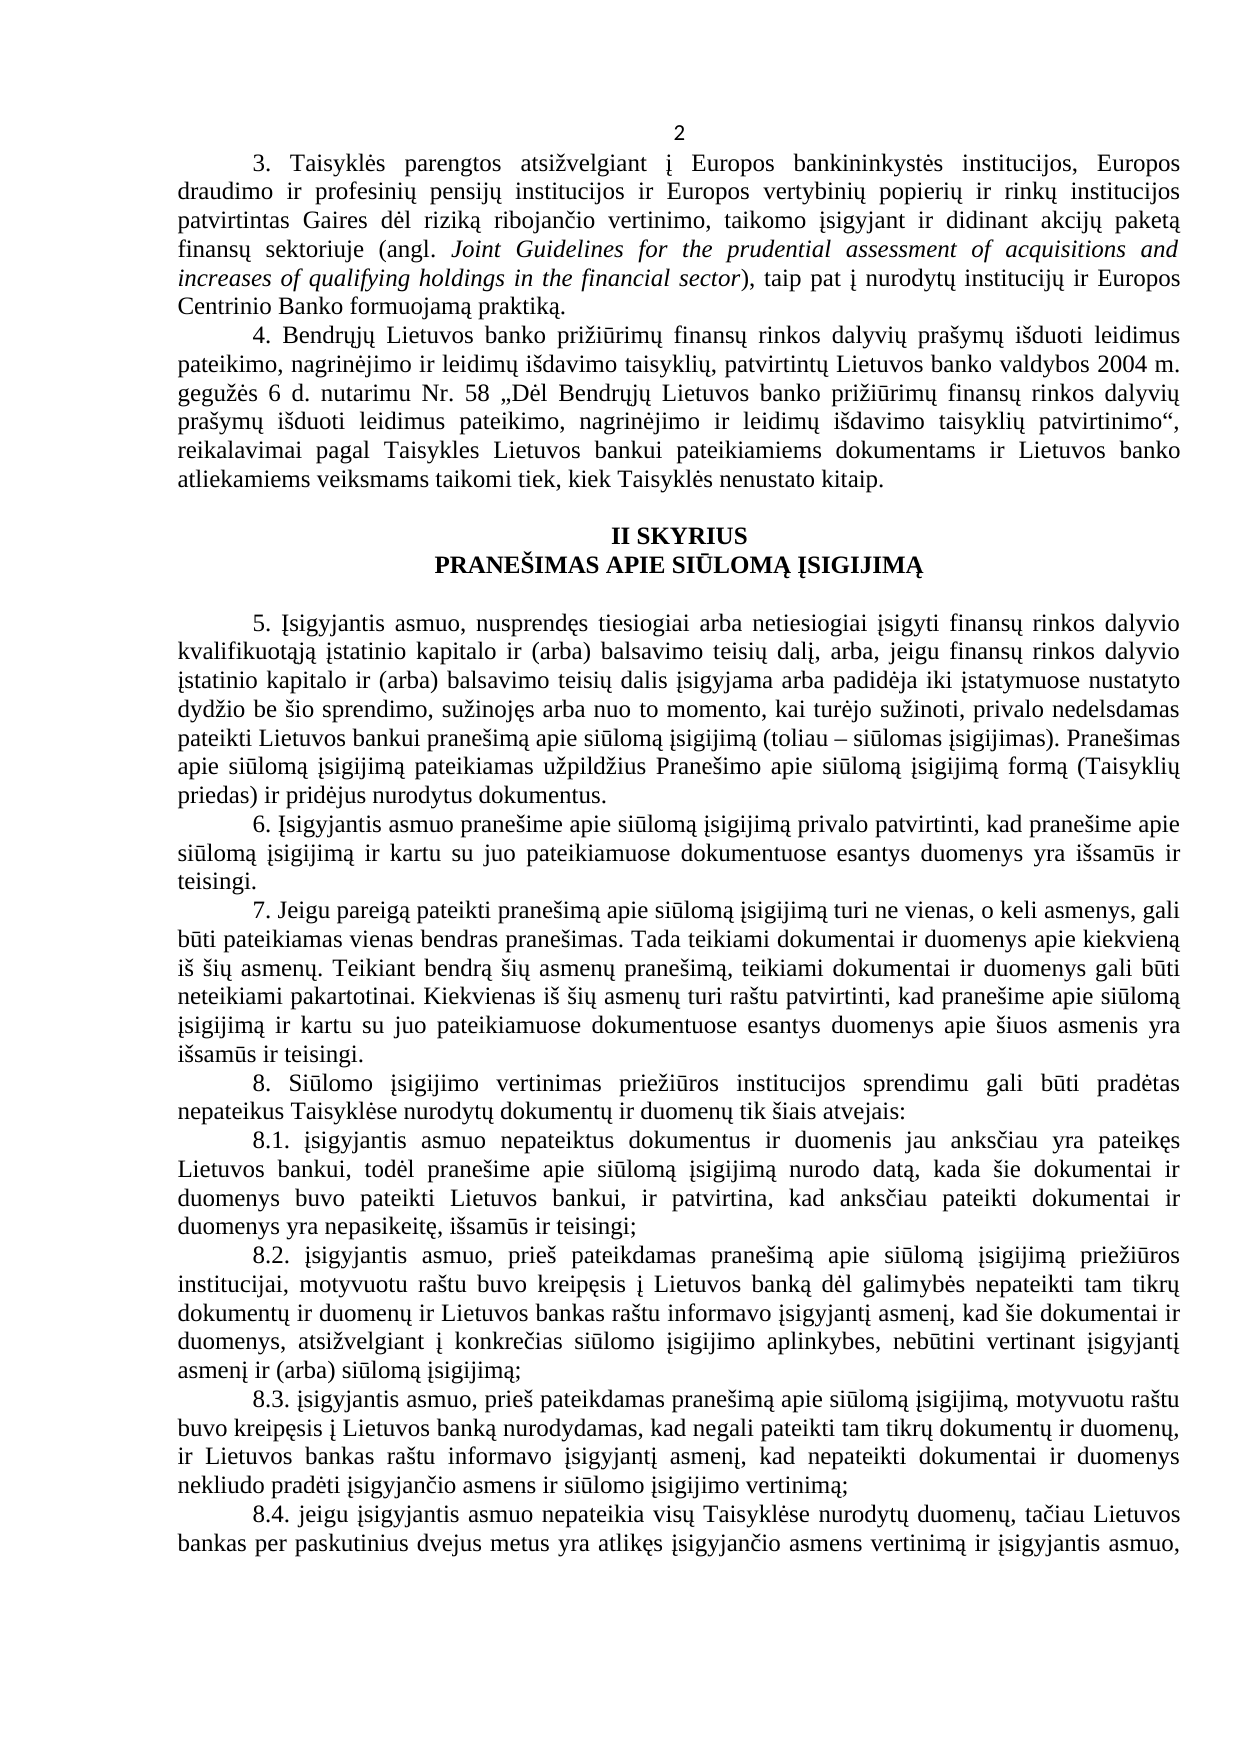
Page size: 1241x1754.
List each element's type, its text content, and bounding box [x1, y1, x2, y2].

text 6. Įsigyjantis asmuo pranešime apie siūlomą įsigijimą privalo patvirtinti, kad pranešime apie siūlomą įsigijimą ir kartu su juo pateikiamuose dokumentuose esantys duomenys yra išsamūs ir teisingi. [177, 809, 1181, 895]
text 3. Taisyklės parengtos atsižvelgiant į Europos bankininkystės institucijos, Europos draudimo ir profesinių pensijų institucijos ir Europos vertybinių popierių ir rinkų institucijos patvirtintas Gaires dėl riziką ribojančio vertinimo, taikomo įsigyjant ir didinant akcijų paketą finansų sektoriuje (angl. Joint Guidelines for the prudential assessment of acquisitions and increases of qualifying holdings in the financial sector), taip pat į nurodytų institucijų ir Europos Centrinio Banko formuojamą praktiką. [177, 148, 1181, 320]
text 8. Siūlomo įsigijimo vertinimas priežiūros institucijos sprendimu gali būti pradėtas nepateikus Taisyklėse nurodytų dokumentų ir duomenų tik šiais atvejais: [177, 1068, 1181, 1125]
text 8.1. įsigyjantis asmuo nepateiktus dokumentus ir duomenis jau anksčiau yra pateikęs Lietuvos bankui, todėl pranešime apie siūlomą įsigijimą nurodo datą, kada šie dokumentai ir duomenys buvo pateikti Lietuvos bankui, ir patvirtina, kad anksčiau pateikti dokumentai ir duomenys yra nepasikeitę, išsamūs ir teisingi; [177, 1125, 1181, 1240]
text PRANEŠIMAS APIE SIŪLOMĄ ĮSIGIJIMĄ [177, 550, 1181, 579]
text 8.3. įsigyjantis asmuo, prieš pateikdamas pranešimą apie siūlomą įsigijimą, motyvuotu raštu buvo kreipęsis į Lietuvos banką nurodydamas, kad negali pateikti tam tikrų dokumentų ir duomenų, ir Lietuvos bankas raštu informavo įsigyjantį asmenį, kad nepateikti dokumentai ir duomenys nekliudo pradėti įsigyjančio asmens ir siūlomo įsigijimo vertinimą; [177, 1384, 1181, 1499]
text 8.2. įsigyjantis asmuo, prieš pateikdamas pranešimą apie siūlomą įsigijimą priežiūros institucijai, motyvuotu raštu buvo kreipęsis į Lietuvos banką dėl galimybės nepateikti tam tikrų dokumentų ir duomenų ir Lietuvos bankas raštu informavo įsigyjantį asmenį, kad šie dokumentai ir duomenys, atsižvelgiant į konkrečias siūlomo įsigijimo aplinkybes, nebūtini vertinant įsigyjantį asmenį ir (arba) siūlomą įsigijimą; [177, 1240, 1181, 1384]
text 5. Įsigyjantis asmuo, nusprendęs tiesiogiai arba netiesiogiai įsigyti finansų rinkos dalyvio kvalifikuotąją įstatinio kapitalo ir (arba) balsavimo teisių dalį, arba, jeigu finansų rinkos dalyvio įstatinio kapitalo ir (arba) balsavimo teisių dalis įsigyjama arba padidėja iki įstatymuose nustatyto dydžio be šio sprendimo, sužinojęs arba nuo to momento, kai turėjo sužinoti, privalo nedelsdamas pateikti Lietuvos bankui pranešimą apie siūlomą įsigijimą (toliau – siūlomas įsigijimas). Pranešimas apie siūlomą įsigijimą pateikiamas užpildžius Pranešimo apie siūlomą įsigijimą formą (Taisyklių priedas) ir pridėjus nurodytus dokumentus. [177, 608, 1181, 809]
text 7. Jeigu pareigą pateikti pranešimą apie siūlomą įsigijimą turi ne vienas, o keli asmenys, gali būti pateikiamas vienas bendras pranešimas. Tada teikiami dokumentai ir duomenys apie kiekvieną iš šių asmenų. Teikiant bendrą šių asmenų pranešimą, teikiami dokumentai ir duomenys gali būti neteikiami pakartotinai. Kiekvienas iš šių asmenų turi raštu patvirtinti, kad pranešime apie siūlomą įsigijimą ir kartu su juo pateikiamuose dokumentuose esantys duomenys apie šiuos asmenis yra išsamūs ir teisingi. [177, 895, 1181, 1068]
text II SKYRIUS [177, 521, 1181, 550]
text 4. Bendrųjų Lietuvos banko prižiūrimų finansų rinkos dalyvių prašymų išduoti leidimus pateikimo, nagrinėjimo ir leidimų išdavimo taisyklių, patvirtintų Lietuvos banko valdybos 2004 m. gegužės 6 d. nutarimu Nr. 58 „Dėl Bendrųjų Lietuvos banko prižiūrimų finansų rinkos dalyvių prašymų išduoti leidimus pateikimo, nagrinėjimo ir leidimų išdavimo taisyklių patvirtinimo“, reikalavimai pagal Taisykles Lietuvos bankui pateikiamiems dokumentams ir Lietuvos banko atliekamiems veiksmams taikomi tiek, kiek Taisyklės nenustato kitaip. [177, 320, 1181, 493]
text 8.4. jeigu įsigyjantis asmuo nepateikia visų Taisyklėse nurodytų duomenų, tačiau Lietuvos bankas per paskutinius dvejus metus yra atlikęs įsigyjančio asmens vertinimą ir įsigyjantis asmuo, [177, 1499, 1181, 1556]
